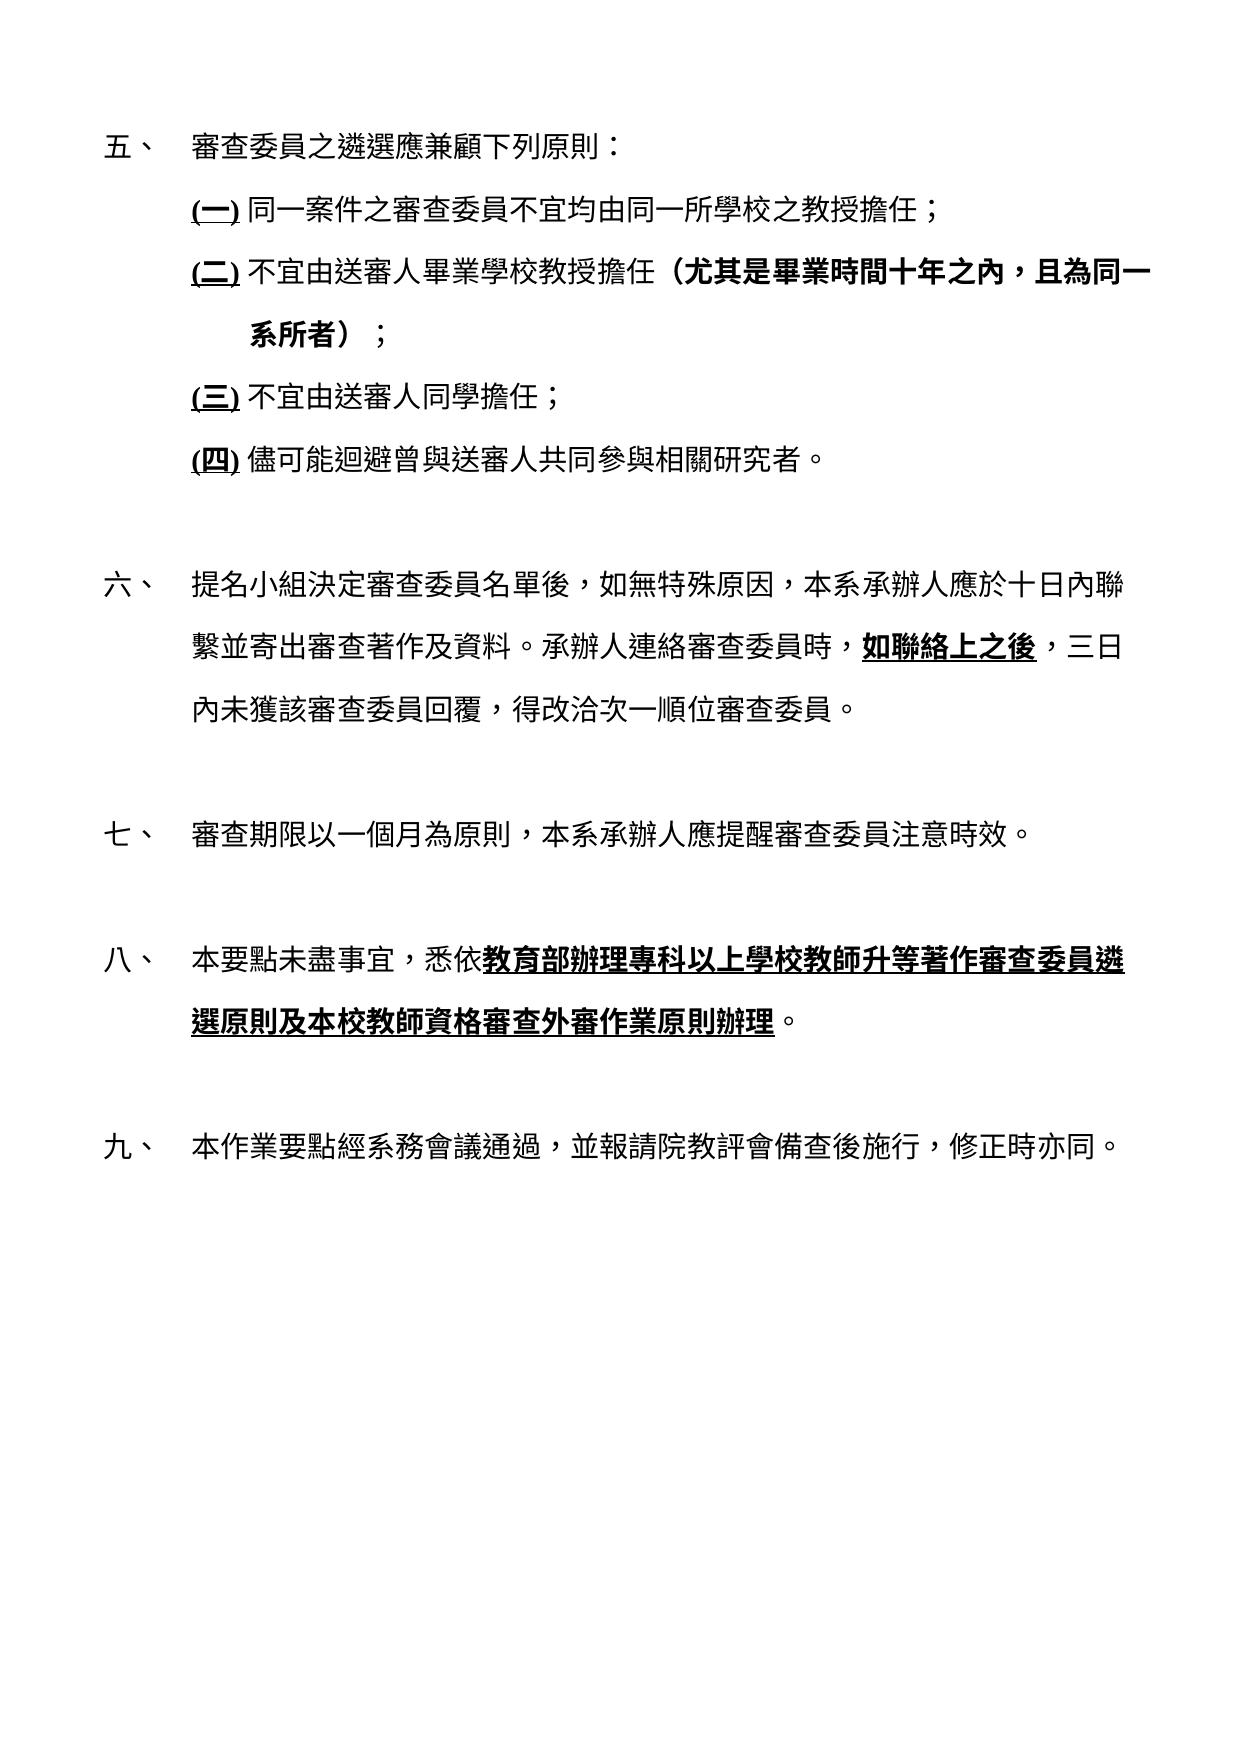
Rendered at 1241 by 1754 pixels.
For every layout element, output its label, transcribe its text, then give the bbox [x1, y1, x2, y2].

text 五、 審查委員之遴選應兼顧下列原則： [103, 103, 1152, 166]
text 七、 審查期限以一個月為原則，本系承辦人應提醒審查委員注意時效。 [103, 791, 1152, 853]
text (三) 不宜由送審人同學擔任； [103, 353, 1152, 416]
text (二) 不宜由送審人畢業學校教授擔任（尤其是畢業時間十年之內，且為同一系所者）； [191, 228, 1152, 353]
text 六、 提名小組決定審查委員名單後，如無特殊原因，本系承辦人應於十日內聯繫並寄出審查著作及資料。承辦人連絡審查委員時，如聯絡上之後，三日內未獲該審查委員回覆，得改洽次一順位審查委員。 [103, 541, 1152, 728]
text (一) 同一案件之審查委員不宜均由同一所學校之教授擔任； [103, 166, 1152, 228]
text 九、 本作業要點經系務會議通過，並報請院教評會備查後施行，修正時亦同。 [103, 1103, 1152, 1166]
text 八、 本要點未盡事宜，悉依教育部辦理專科以上學校教師升等著作審查委員遴選原則及本校教師資格審查外審作業原則辦理。 [103, 916, 1152, 1041]
text (四) 儘可能迴避曾與送審人共同參與相關研究者。 [103, 416, 1152, 478]
